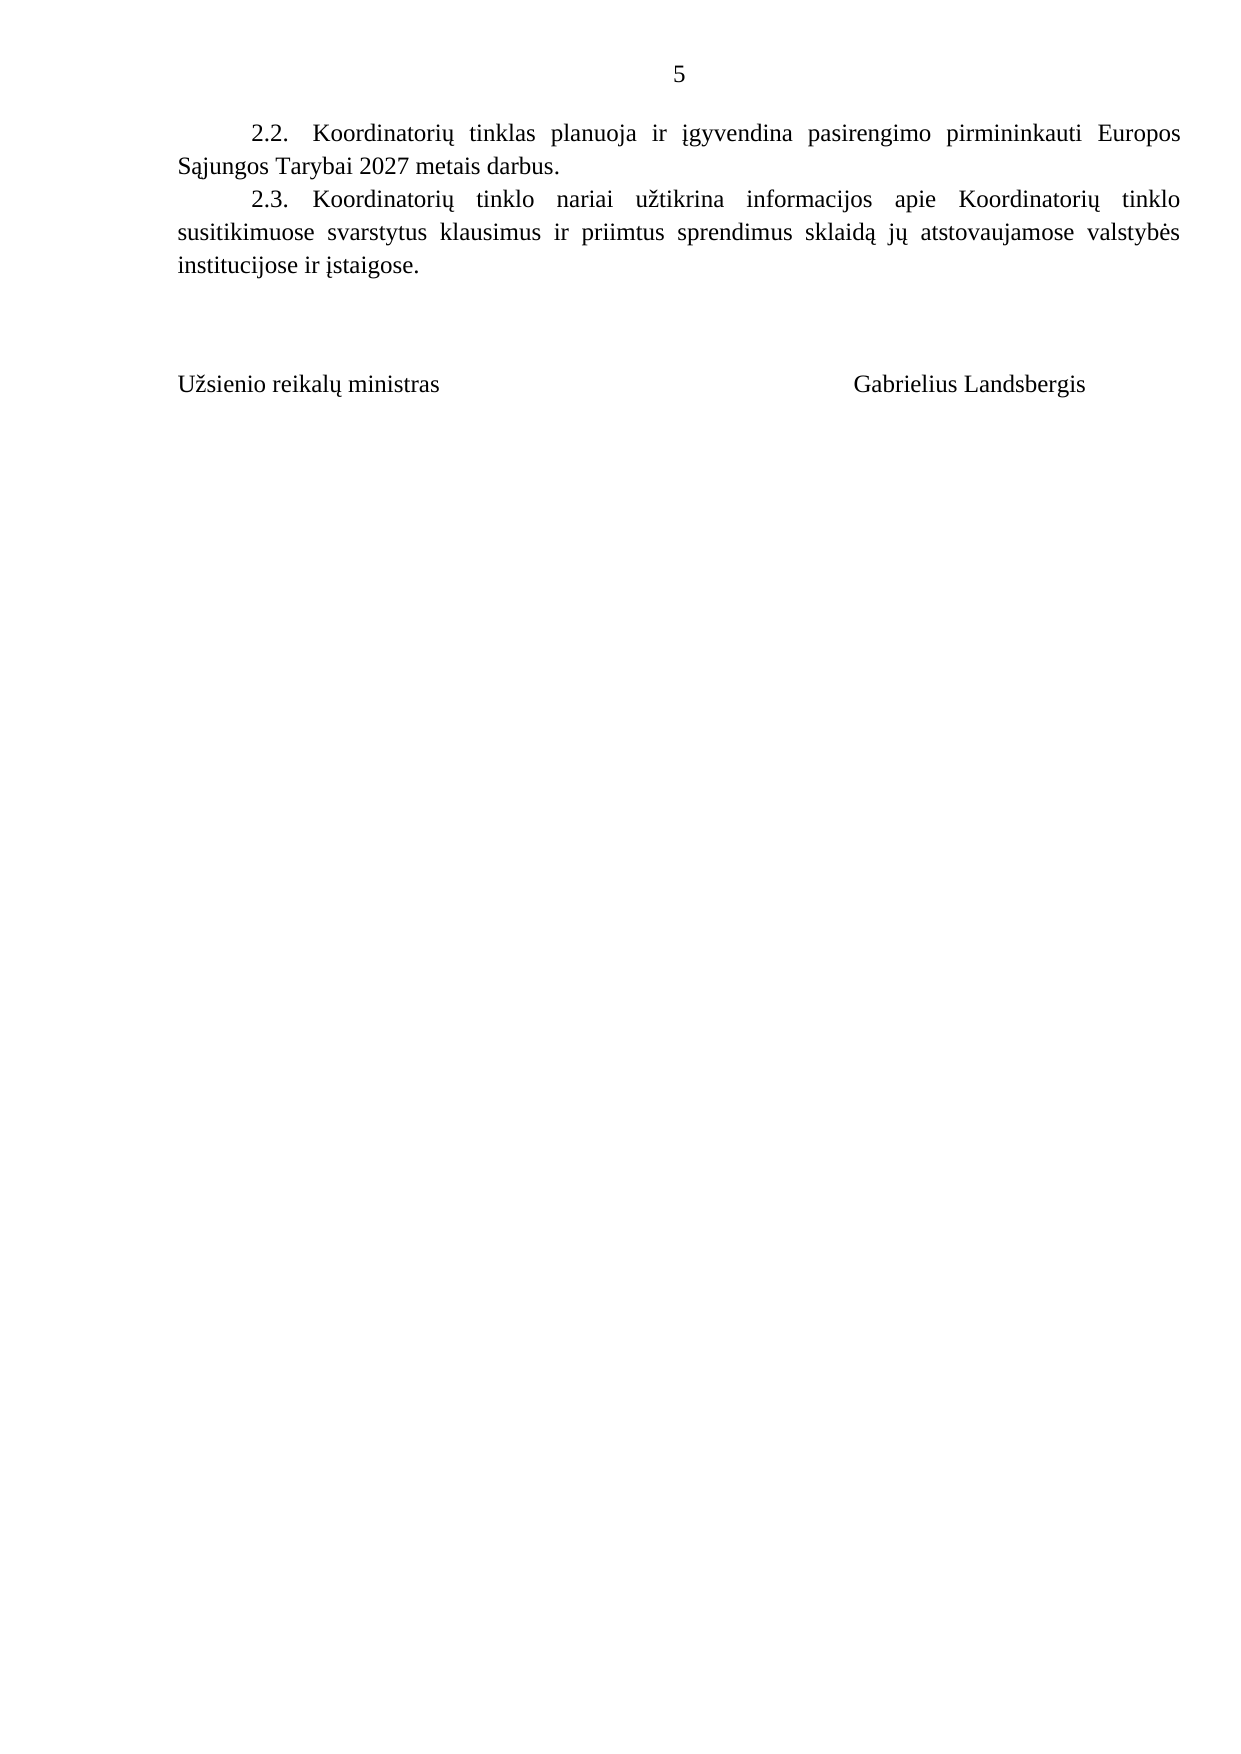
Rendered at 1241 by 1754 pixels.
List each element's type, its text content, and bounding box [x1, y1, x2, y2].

text Užsienio reikalų ministras Gabrielius Landsbergis [177, 369, 1181, 398]
text 2.2. Koordinatorių tinklas planuoja ir įgyvendina pasirengimo pirmininkauti Europos Sąjungos Tarybai 2027 metais darbus. [177, 118, 1181, 180]
text 2.3. Koordinatorių tinklo nariai užtikrina informacijos apie Koordinatorių tinklo susitikimuose svarstytus klausimus ir priimtus sprendimus sklaidą jų atstovaujamose valstybės institucijose ir įstaigose. [177, 184, 1181, 279]
